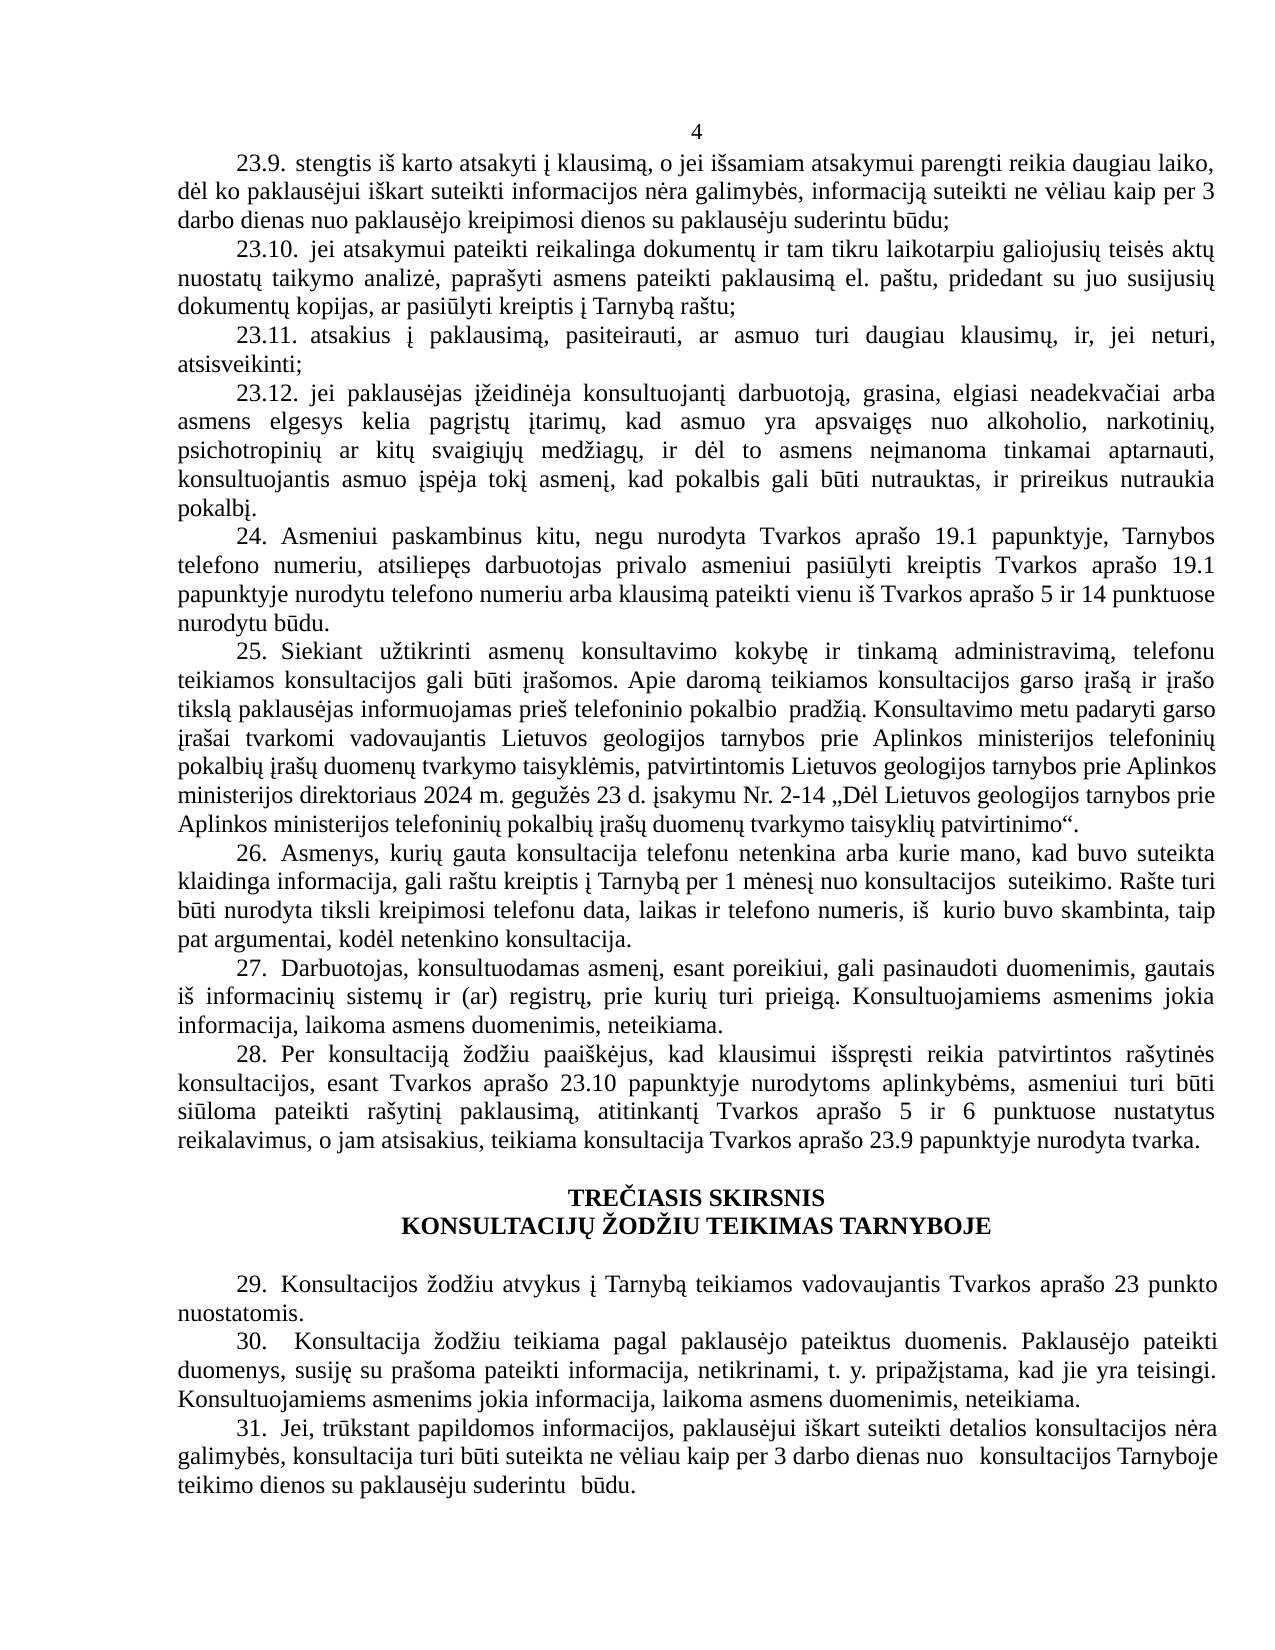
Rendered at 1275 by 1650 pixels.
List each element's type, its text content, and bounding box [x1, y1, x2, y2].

text 26. Asmenys, kurių gauta konsultacija telefonu netenkina arba kurie mano, kad buvo suteikta klaidinga informacija, gali raštu kreiptis į Tarnybą per 1 mėnesį nuo konsultacijos suteikimo. Rašte turi būti nurodyta tiksli kreipimosi telefonu data, laikas ir telefono numeris, iš kurio buvo skambinta, taip pat argumentai, kodėl netenkino konsultacija. [177, 838, 1216, 953]
text 31. Jei, trūkstant papildomos informacijos, paklausėjui iškart suteikti detalios konsultacijos nėra galimybės, konsultacija turi būti suteikta ne vėliau kaip per 3 darbo dienas nuo konsultacijos Tarnyboje teikimo dienos su paklausėju suderintu būdu. [177, 1413, 1218, 1499]
text 29. Konsultacijos žodžiu atvykus į Tarnybą teikiamos vadovaujantis Tvarkos aprašo 23 punkto nuostatomis. [177, 1269, 1218, 1326]
text 30. Konsultacija žodžiu teikiama pagal paklausėjo pateiktus duomenis. Paklausėjo pateikti duomenys, susiję su prašoma pateikti informacija, netikrinami, t. y. pripažįstama, kad jie yra teisingi. Konsultuojamiems asmenims jokia informacija, laikoma asmens duomenimis, neteikiama. [177, 1326, 1218, 1413]
text 23.10. jei atsakymui pateikti reikalinga dokumentų ir tam tikru laikotarpiu galiojusių teisės aktų nuostatų taikymo analizė, paprašyti asmens pateikti paklausimą el. paštu, pridedant su juo susijusių dokumentų kopijas, ar pasiūlyti kreiptis į Tarnybą raštu; [177, 234, 1216, 320]
text 27. Darbuotojas, konsultuodamas asmenį, esant poreikiui, gali pasinaudoti duomenimis, gautais iš informacinių sistemų ir (ar) registrų, prie kurių turi prieigą. Konsultuojamiems asmenims jokia informacija, laikoma asmens duomenimis, neteikiama. [177, 953, 1216, 1039]
text 24. Asmeniui paskambinus kitu, negu nurodyta Tvarkos aprašo 19.1 papunktyje, Tarnybos telefono numeriu, atsiliepęs darbuotojas privalo asmeniui pasiūlyti kreiptis Tvarkos aprašo 19.1 papunktyje nurodytu telefono numeriu arba klausimą pateikti vienu iš Tvarkos aprašo 5 ir 14 punktuose nurodytu būdu. [177, 521, 1216, 636]
text 28. Per konsultaciją žodžiu paaiškėjus, kad klausimui išspręsti reikia patvirtintos rašytinės konsultacijos, esant Tvarkos aprašo 23.10 papunktyje nurodytoms aplinkybėms, asmeniui turi būti siūloma pateikti rašytinį paklausimą, atitinkantį Tvarkos aprašo 5 ir 6 punktuose nustatytus reikalavimus, o jam atsisakius, teikiama konsultacija Tvarkos aprašo 23.9 papunktyje nurodyta tvarka. [177, 1039, 1216, 1154]
text KONSULTACIJŲ ŽODŽIU TEIKIMAS TARNYBOJE [177, 1211, 1216, 1240]
text 23.11. atsakius į paklausimą, pasiteirauti, ar asmuo turi daugiau klausimų, ir, jei neturi, atsisveikinti; [177, 320, 1216, 378]
text TREČIASIS SKIRSNIS [177, 1183, 1216, 1211]
text 25. Siekiant užtikrinti asmenų konsultavimo kokybę ir tinkamą administravimą, telefonu teikiamos konsultacijos gali būti įrašomos. Apie daromą teikiamos konsultacijos garso įrašą ir įrašo tikslą paklausėjas informuojamas prieš telefoninio pokalbio pradžią. Konsultavimo metu padaryti garso įrašai tvarkomi vadovaujantis Lietuvos geologijos tarnybos prie Aplinkos ministerijos telefoninių pokalbių įrašų duomenų tvarkymo taisyklėmis, patvirtintomis Lietuvos geologijos tarnybos prie Aplinkos ministerijos direktoriaus 2024 m. gegužės 23 d. įsakymu Nr. 2-14 „Dėl Lietuvos geologijos tarnybos prie Aplinkos ministerijos telefoninių pokalbių įrašų duomenų tvarkymo taisyklių patvirtinimo“. [177, 636, 1216, 838]
text 23.9. stengtis iš karto atsakyti į klausimą, o jei išsamiam atsakymui parengti reikia daugiau laiko, dėl ko paklausėjui iškart suteikti informacijos nėra galimybės, informaciją suteikti ne vėliau kaip per 3 darbo dienas nuo paklausėjo kreipimosi dienos su paklausėju suderintu būdu; [177, 148, 1216, 234]
text 23.12. jei paklausėjas įžeidinėja konsultuojantį darbuotoją, grasina, elgiasi neadekvačiai arba asmens elgesys kelia pagrįstų įtarimų, kad asmuo yra apsvaigęs nuo alkoholio, narkotinių, psichotropinių ar kitų svaigiųjų medžiagų, ir dėl to asmens neįmanoma tinkamai aptarnauti, konsultuojantis asmuo įspėja tokį asmenį, kad pokalbis gali būti nutrauktas, ir prireikus nutraukia pokalbį. [177, 378, 1216, 521]
